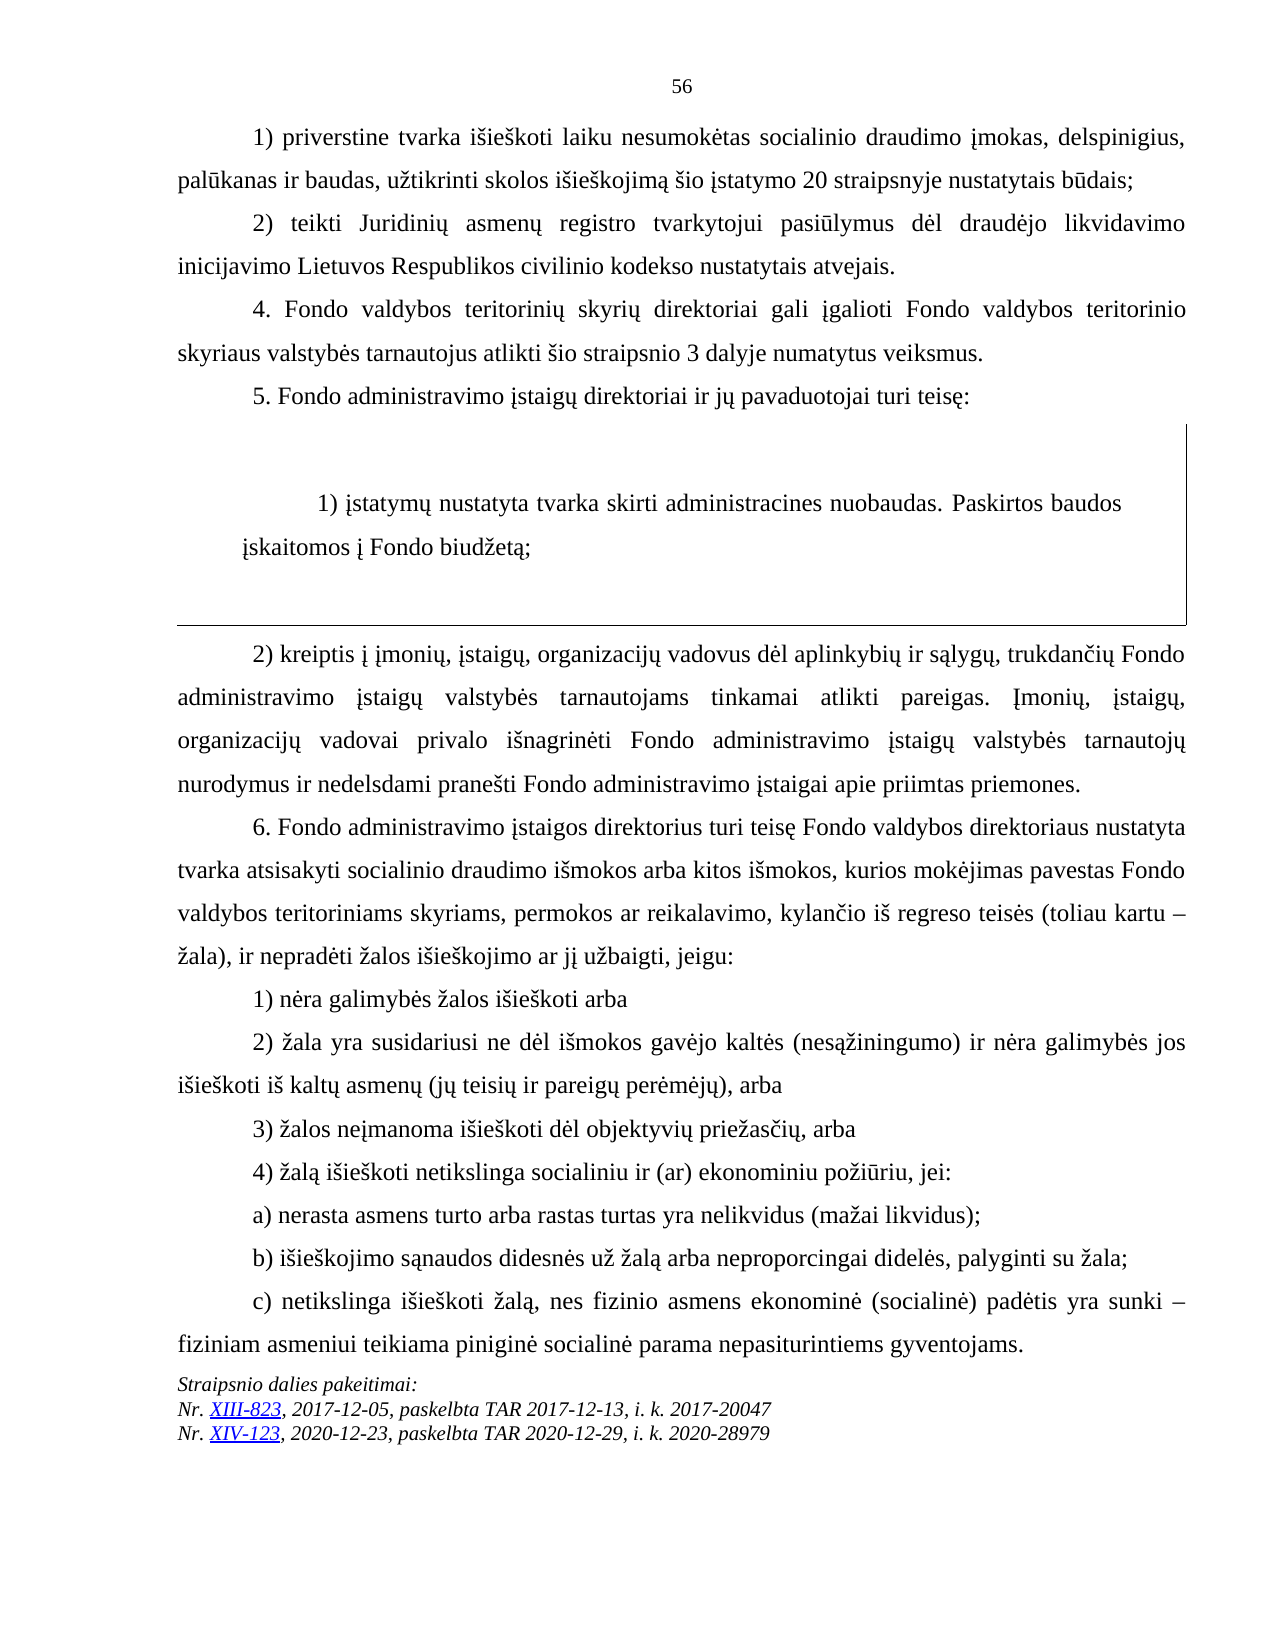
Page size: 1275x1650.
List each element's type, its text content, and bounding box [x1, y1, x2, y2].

text Straipsnio dalies pakeitimai: [177, 1372, 1186, 1396]
text 3) žalos neįmanoma išieškoti dėl objektyvių priežasčių, arba [177, 1114, 1186, 1142]
text a) nerasta asmens turto arba rastas turtas yra nelikvidus (mažai likvidus); [177, 1200, 1186, 1229]
text 1) priverstine tvarka išieškoti laiku nesumokėtas socialinio draudimo įmokas, delspinigius, palūkanas ir baudas, užtikrinti skolos išieškojimą šio įstatymo 20 straipsnyje nustatytais būdais; [177, 122, 1186, 194]
text b) išieškojimo sąnaudos didesnės už žalą arba neproporcingai didelės, palyginti su žala; [177, 1243, 1186, 1272]
text 4) žalą išieškoti netikslinga socialiniu ir (ar) ekonominiu požiūriu, jei: [177, 1157, 1186, 1186]
text 1) nėra galimybės žalos išieškoti arba [177, 984, 1186, 1013]
text 4. Fondo valdybos teritorinių skyrių direktoriai gali įgalioti Fondo valdybos teritorinio skyriaus valstybės tarnautojus atlikti šio straipsnio 3 dalyje numatytus veiksmus. [177, 294, 1186, 366]
text 2) teikti Juridinių asmenų registro tvarkytojui pasiūlymus dėl draudėjo likvidavimo inicijavimo Lietuvos Respublikos civilinio kodekso nustatytais atvejais. [177, 208, 1186, 280]
text 2) žala yra susidariusi ne dėl išmokos gavėjo kaltės (nesąžiningumo) ir nėra galimybės jos išieškoti iš kaltų asmenų (jų teisių ir pareigų perėmėjų), arba [177, 1027, 1186, 1099]
text 5. Fondo administravimo įstaigų direktoriai ir jų pavaduotojai turi teisę: [177, 381, 1186, 409]
text 2) kreiptis į įmonių, įstaigų, organizacijų vadovus dėl aplinkybių ir sąlygų, trukdančių Fondo administravimo įstaigų valstybės tarnautojams tinkamai atlikti pareigas. Įmonių, įstaigų, organizacijų vadovai privalo išnagrinėti Fondo administravimo įstaigų valstybės tarnautojų nurodymus ir nedelsdami pranešti Fondo administravimo įstaigai apie priimtas priemones. [177, 639, 1186, 797]
text Nr. XIII-823, 2017-12-05, paskelbta TAR 2017-12-13, i. k. 2017-20047 [177, 1396, 1186, 1421]
text 6. Fondo administravimo įstaigos direktorius turi teisę Fondo valdybos direktoriaus nustatyta tvarka atsisakyti socialinio draudimo išmokos arba kitos išmokos, kurios mokėjimas pavestas Fondo valdybos teritoriniams skyriams, permokos ar reikalavimo, kylančio iš regreso teisės (toliau kartu – žala), ir nepradėti žalos išieškojimo ar jį užbaigti, jeigu: [177, 812, 1186, 970]
text c) netikslinga išieškoti žalą, nes fizinio asmens ekonominė (socialinė) padėtis yra sunki – fiziniam asmeniui teikiama piniginė socialinė parama nepasiturintiems gyventojams. [177, 1286, 1186, 1358]
text Nr. XIV-123, 2020-12-23, paskelbta TAR 2020-12-29, i. k. 2020-28979 [177, 1421, 1186, 1444]
text 1) įstatymų nustatyta tvarka skirti administracines nuobaudas. Paskirtos baudos įskaitomos į Fondo biudžetą; [177, 424, 1186, 625]
